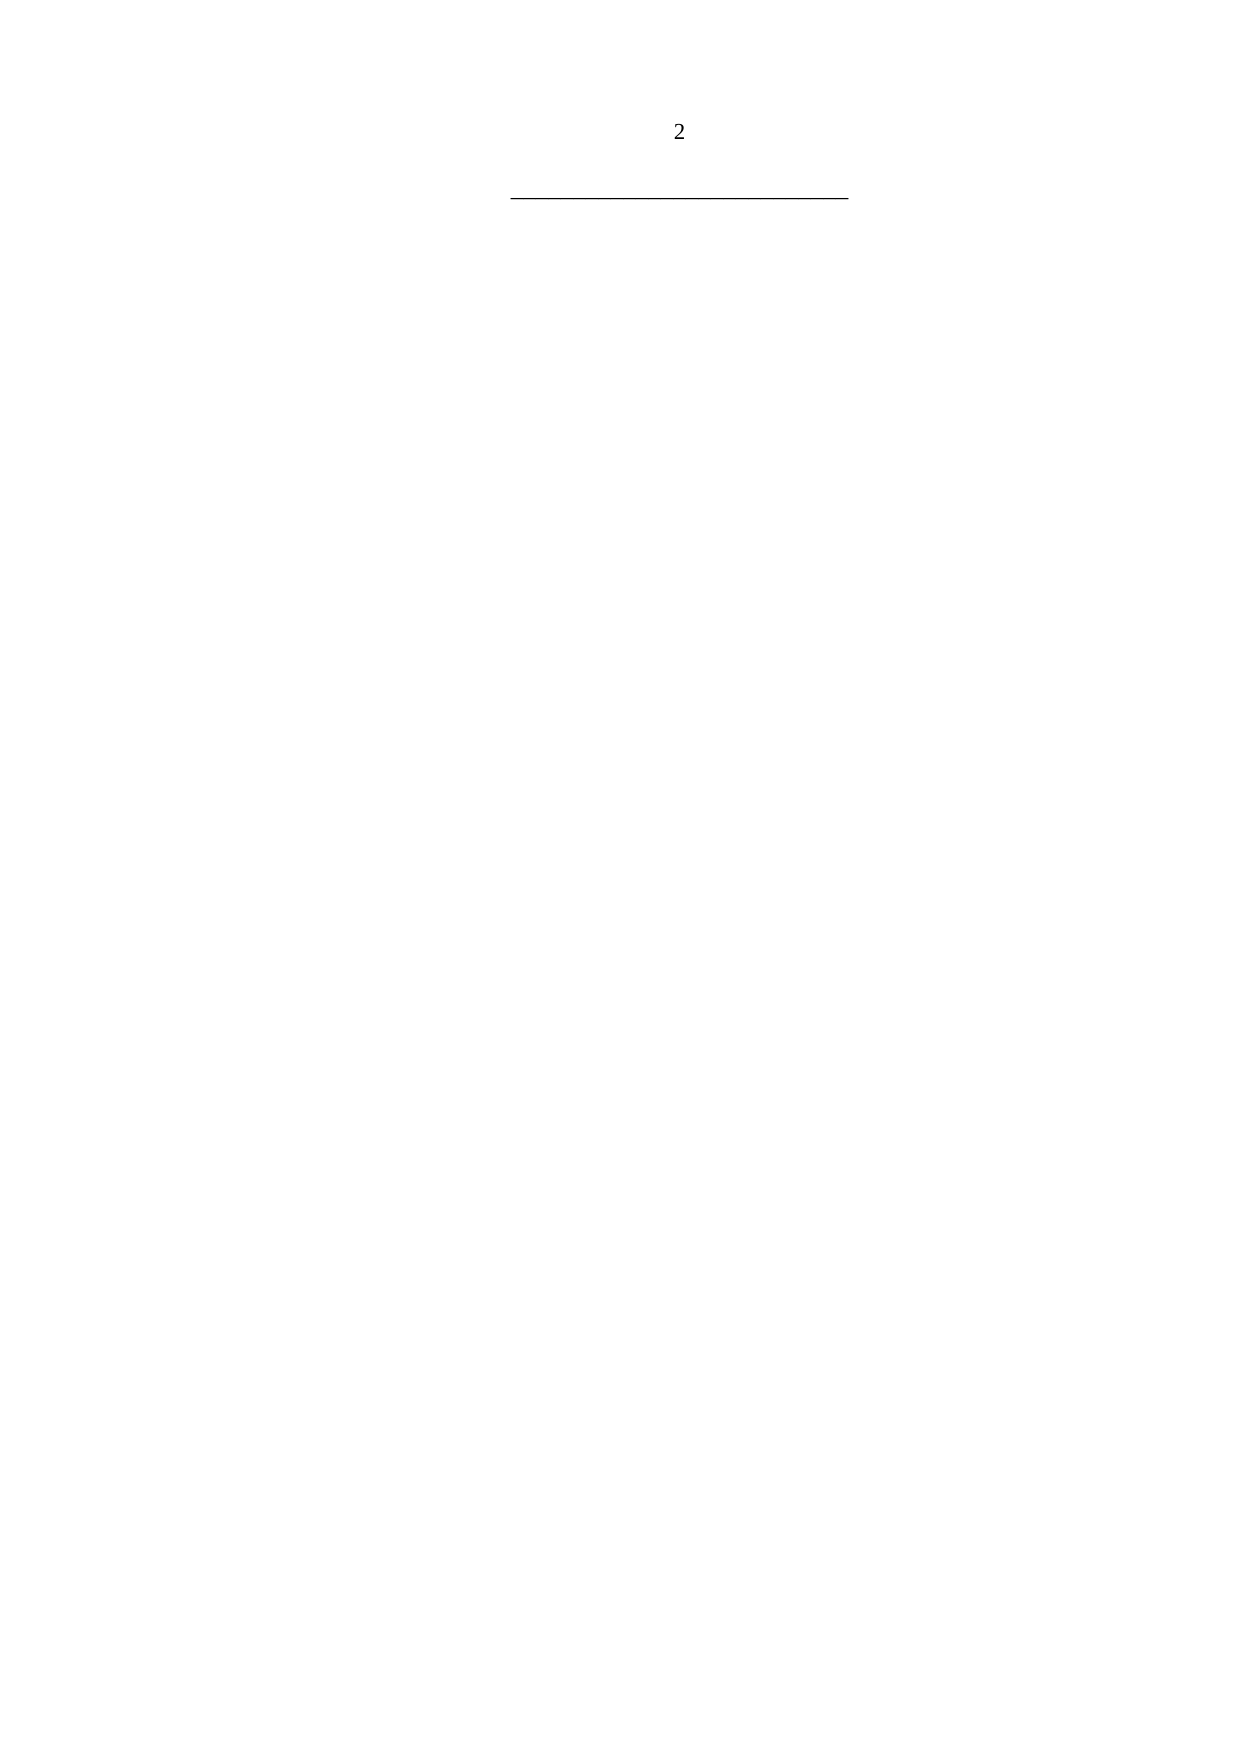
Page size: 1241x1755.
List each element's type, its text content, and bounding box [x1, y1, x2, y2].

text ___________________________ [177, 173, 1181, 202]
